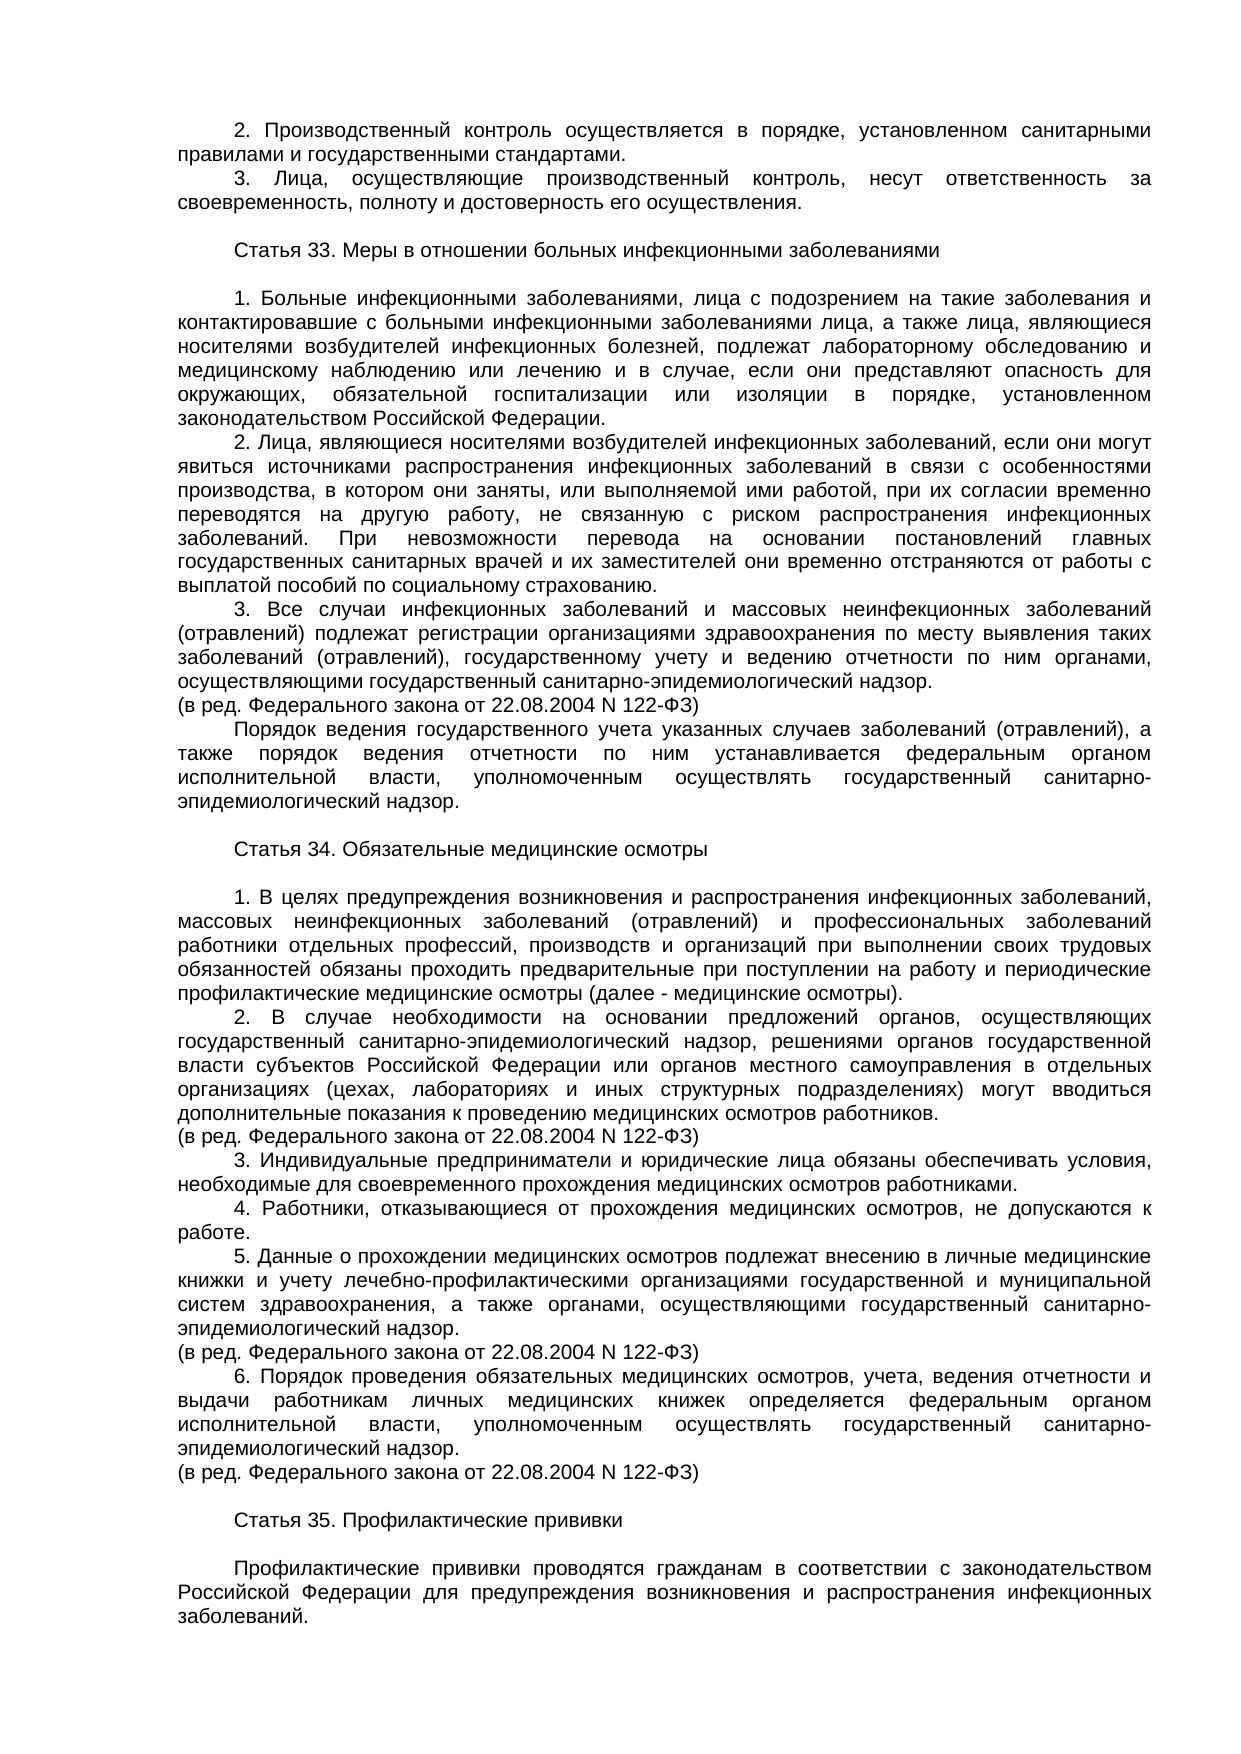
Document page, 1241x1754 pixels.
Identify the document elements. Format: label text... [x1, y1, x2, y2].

text 3. Все случаи инфекционных заболеваний и массовых неинфекционных заболеваний (отравлений) подлежат регистрации организациями здравоохранения по месту выявления таких заболеваний (отравлений), государственному учету и ведению отчетности по ним органами, осуществляющими государственный санитарно-эпидемиологический надзор. [177, 597, 1152, 693]
text (в ред. Федерального закона от 22.08.2004 N 122-ФЗ) [177, 1460, 1152, 1484]
text Статья 33. Меры в отношении больных инфекционными заболеваниями [177, 238, 1152, 262]
text 3. Лица, осуществляющие производственный контроль, несут ответственность за своевременность, полноту и достоверность его осуществления. [177, 166, 1152, 214]
text (в ред. Федерального закона от 22.08.2004 N 122-ФЗ) [177, 1124, 1152, 1148]
text (в ред. Федерального закона от 22.08.2004 N 122-ФЗ) [177, 1340, 1152, 1364]
text 2. В случае необходимости на основании предложений органов, осуществляющих государственный санитарно-эпидемиологический надзор, решениями органов государственной власти субъектов Российской Федерации или органов местного самоуправления в отдельных организациях (цехах, лабораториях и иных структурных подразделениях) могут вводиться дополнительные показания к проведению медицинских осмотров работников. [177, 1004, 1152, 1124]
text 2. Лица, являющиеся носителями возбудителей инфекционных заболеваний, если они могут явиться источниками распространения инфекционных заболеваний в связи с особенностями производства, в котором они заняты, или выполняемой ими работой, при их согласии временно переводятся на другую работу, не связанную с риском распространения инфекционных заболеваний. При невозможности перевода на основании постановлений главных государственных санитарных врачей и их заместителей они временно отстраняются от работы с выплатой пособий по социальному страхованию. [177, 429, 1152, 597]
text 1. В целях предупреждения возникновения и распространения инфекционных заболеваний, массовых неинфекционных заболеваний (отравлений) и профессиональных заболеваний работники отдельных профессий, производств и организаций при выполнении своих трудовых обязанностей обязаны проходить предварительные при поступлении на работу и периодические профилактические медицинские осмотры (далее - медицинские осмотры). [177, 885, 1152, 1004]
text 3. Индивидуальные предприниматели и юридические лица обязаны обеспечивать условия, необходимые для своевременного прохождения медицинских осмотров работниками. [177, 1148, 1152, 1196]
text (в ред. Федерального закона от 22.08.2004 N 122-ФЗ) [177, 693, 1152, 717]
text 2. Производственный контроль осуществляется в порядке, установленном санитарными правилами и государственными стандартами. [177, 118, 1152, 166]
text Порядок ведения государственного учета указанных случаев заболеваний (отравлений), а также порядок ведения отчетности по ним устанавливается федеральным органом исполнительной власти, уполномоченным осуществлять государственный санитарно-эпидемиологический надзор. [177, 717, 1152, 813]
text 4. Работники, отказывающиеся от прохождения медицинских осмотров, не допускаются к работе. [177, 1196, 1152, 1244]
text 5. Данные о прохождении медицинских осмотров подлежат внесению в личные медицинские книжки и учету лечебно-профилактическими организациями государственной и муниципальной систем здравоохранения, а также органами, осуществляющими государственный санитарно-эпидемиологический надзор. [177, 1244, 1152, 1340]
text Статья 34. Обязательные медицинские осмотры [177, 837, 1152, 861]
text 6. Порядок проведения обязательных медицинских осмотров, учета, ведения отчетности и выдачи работникам личных медицинских книжек определяется федеральным органом исполнительной власти, уполномоченным осуществлять государственный санитарно-эпидемиологический надзор. [177, 1364, 1152, 1460]
text Профилактические прививки проводятся гражданам в соответствии с законодательством Российской Федерации для предупреждения возникновения и распространения инфекционных заболеваний. [177, 1556, 1152, 1627]
text 1. Больные инфекционными заболеваниями, лица с подозрением на такие заболевания и контактировавшие с больными инфекционными заболеваниями лица, а также лица, являющиеся носителями возбудителей инфекционных болезней, подлежат лабораторному обследованию и медицинскому наблюдению или лечению и в случае, если они представляют опасность для окружающих, обязательной госпитализации или изоляции в порядке, установленном законодательством Российской Федерации. [177, 286, 1152, 429]
text Статья 35. Профилактические прививки [177, 1508, 1152, 1532]
